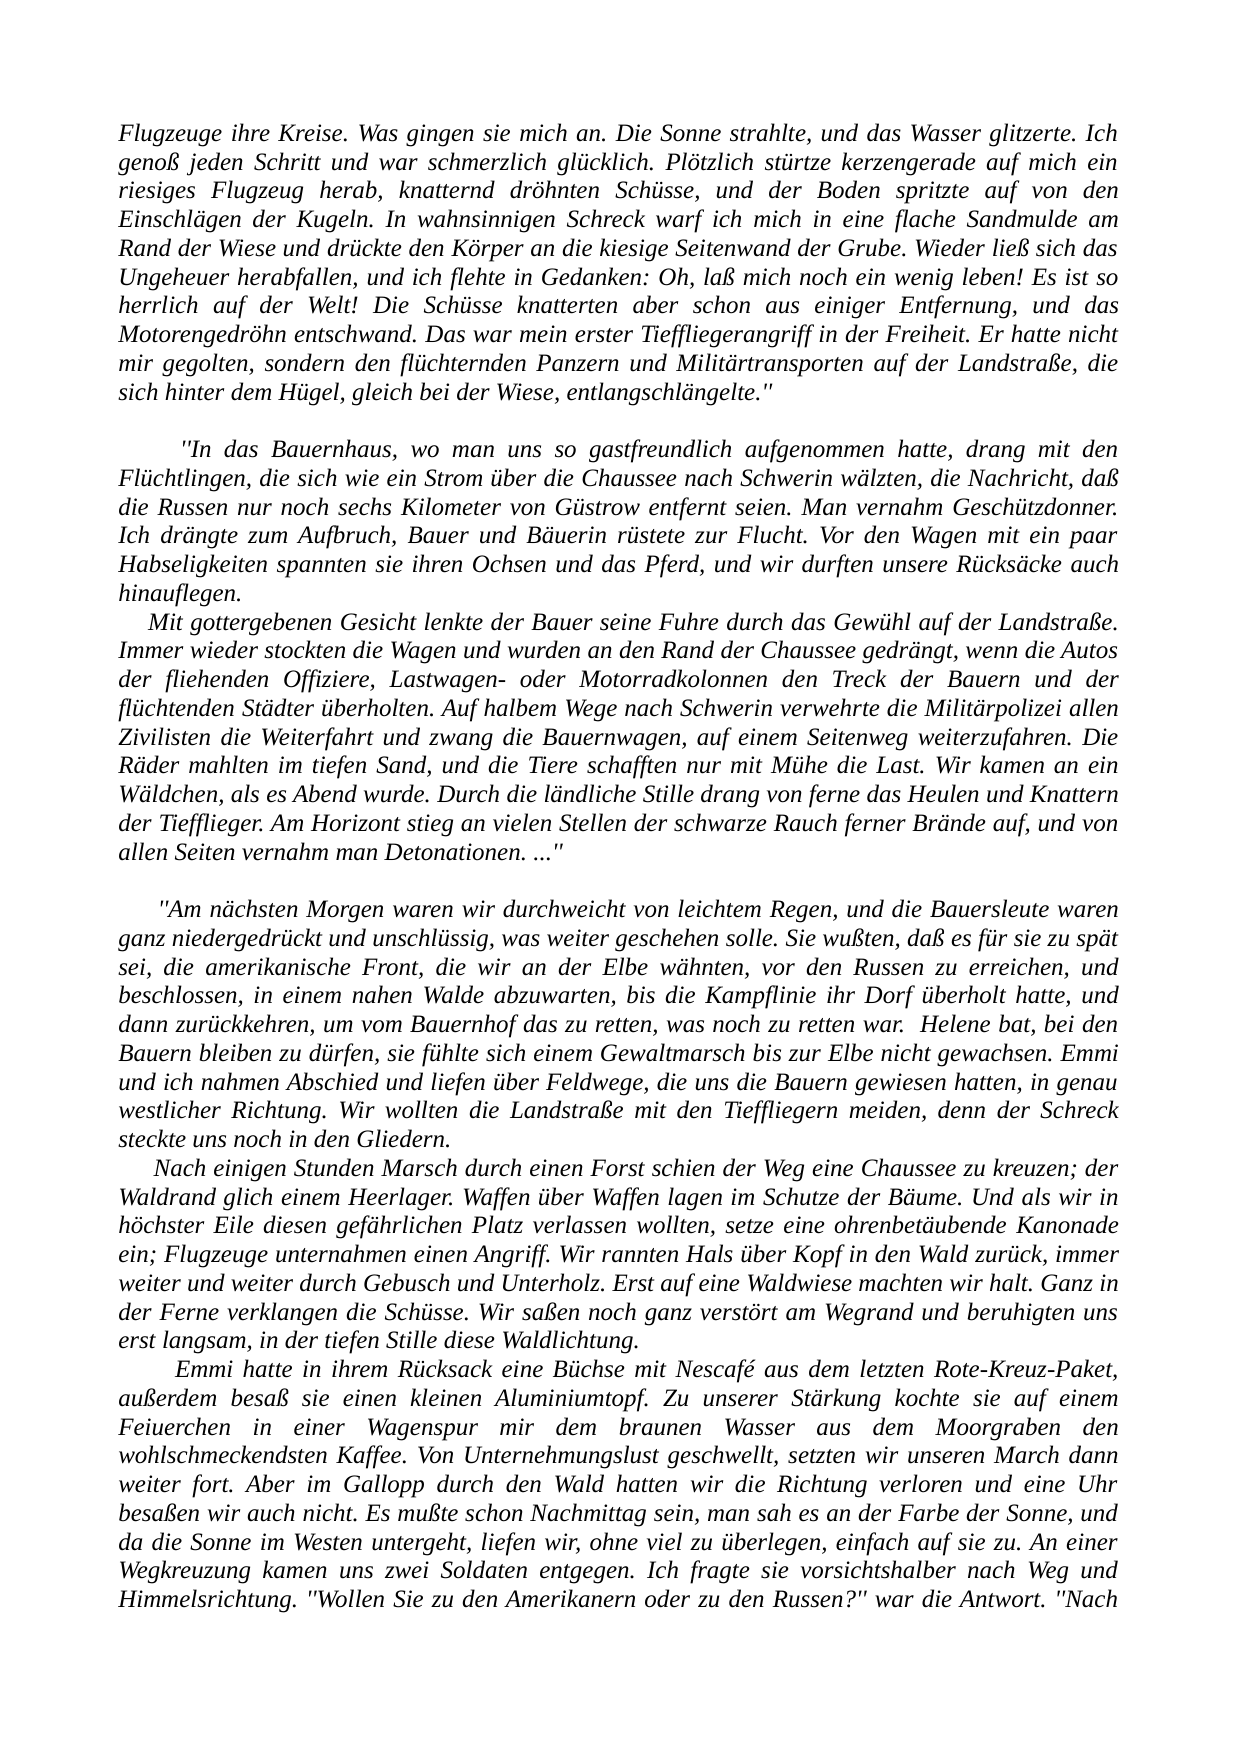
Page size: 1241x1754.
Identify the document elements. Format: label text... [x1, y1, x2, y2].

text Flugzeuge ihre Kreise. Was gingen sie mich an. Die Sonne strahlte, und das Wasser glitzerte. Ich genoß jeden Schritt und war schmerzlich glücklich. Plötzlich stürtze kerzengerade auf mich ein riesiges Flugzeug herab, knatternd dröhnten Schüsse, und der Boden spritzte auf von den Einschlägen der Kugeln. In wahnsinnigen Schreck warf ich mich in eine flache Sandmulde am Rand der Wiese und drückte den Körper an die kiesige Seitenwand der Grube. Wieder ließ sich das Ungeheuer herabfallen, und ich flehte in Gedanken: Oh, laß mich noch ein wenig leben! Es ist so herrlich auf der Welt! Die Schüsse knatterten aber schon aus einiger Entfernung, und das Motorengedröhn entschwand. Das war mein erster Tieffliegerangriff in der Freiheit. Er hatte nicht mir gegolten, sondern den flüchternden Panzern und Militärtransporten auf der Landstraße, die sich hinter dem Hügel, gleich bei der Wiese, entlangschlängelte.'' [118, 118, 1122, 406]
text ''In das Bauernhaus, wo man uns so gastfreundlich aufgenommen hatte, drang mit den Flüchtlingen, die sich wie ein Strom über die Chaussee nach Schwerin wälzten, die Nachricht, daß die Russen nur noch sechs Kilometer von Güstrow entfernt seien. Man vernahm Geschützdonner. Ich drängte zum Aufbruch, Bauer und Bäuerin rüstete zur Flucht. Vor den Wagen mit ein paar Habseligkeiten spannten sie ihren Ochsen und das Pferd, und wir durften unsere Rücksäcke auch hinauflegen. [118, 434, 1122, 607]
text Mit gottergebenen Gesicht lenkte der Bauer seine Fuhre durch das Gewühl auf der Landstraße. Immer wieder stockten die Wagen und wurden an den Rand der Chaussee gedrängt, wenn die Autos der fliehenden Offiziere, Lastwagen- oder Motorradkolonnen den Treck der Bauern und der flüchtenden Städter überholten. Auf halbem Wege nach Schwerin verwehrte die Militärpolizei allen Zivilisten die Weiterfahrt und zwang die Bauernwagen, auf einem Seitenweg weiterzufahren. Die Räder mahlten im tiefen Sand, und die Tiere schafften nur mit Mühe die Last. Wir kamen an ein Wäldchen, als es Abend wurde. Durch die ländliche Stille drang von ferne das Heulen und Knattern der Tiefflieger. Am Horizont stieg an vielen Stellen der schwarze Rauch ferner Brände auf, und von allen Seiten vernahm man Detonationen. ...'' [118, 607, 1122, 866]
text Emmi hatte in ihrem Rücksack eine Büchse mit Nescafé aus dem letzten Rote-Kreuz-Paket, außerdem besaß sie einen kleinen Aluminiumtopf. Zu unserer Stärkung kochte sie auf einem Feiuerchen in einer Wagenspur mir dem braunen Wasser aus dem Moorgraben den wohlschmeckendsten Kaffee. Von Unternehmungslust geschwellt, setzten wir unseren March dann weiter fort. Aber im Gallopp durch den Wald hatten wir die Richtung verloren und eine Uhr besaßen wir auch nicht. Es mußte schon Nachmittag sein, man sah es an der Farbe der Sonne, und da die Sonne im Westen untergeht, liefen wir, ohne viel zu überlegen, einfach auf sie zu. An einer Wegkreuzung kamen uns zwei Soldaten entgegen. Ich fragte sie vorsichtshalber nach Weg und Himmelsrichtung. ''Wollen Sie zu den Amerikanern oder zu den Russen?'' war die Antwort. ''Nach [118, 1354, 1122, 1613]
text ''Am nächsten Morgen waren wir durchweicht von leichtem Regen, und die Bauersleute waren ganz niedergedrückt und unschlüssig, was weiter geschehen solle. Sie wußten, daß es für sie zu spät sei, die amerikanische Front, die wir an der Elbe wähnten, vor den Russen zu erreichen, und beschlossen, in einem nahen Walde abzuwarten, bis die Kampflinie ihr Dorf überholt hatte, und dann zurückkehren, um vom Bauernhof das zu retten, was noch zu retten war. Helene bat, bei den Bauern bleiben zu dürfen, sie fühlte sich einem Gewaltmarsch bis zur Elbe nicht gewachsen. Emmi und ich nahmen Abschied und liefen über Feldwege, die uns die Bauern gewiesen hatten, in genau westlicher Richtung. Wir wollten die Landstraße mit den Tieffliegern meiden, denn der Schreck steckte uns noch in den Gliedern. [118, 894, 1122, 1153]
text Nach einigen Stunden Marsch durch einen Forst schien der Weg eine Chaussee zu kreuzen; der Waldrand glich einem Heerlager. Waffen über Waffen lagen im Schutze der Bäume. Und als wir in höchster Eile diesen gefährlichen Platz verlassen wollten, setze eine ohrenbetäubende Kanonade ein; Flugzeuge unternahmen einen Angriff. Wir rannten Hals über Kopf in den Wald zurück, immer weiter und weiter durch Gebusch und Unterholz. Erst auf eine Waldwiese machten wir halt. Ganz in der Ferne verklangen die Schüsse. Wir saßen noch ganz verstört am Wegrand und beruhigten uns erst langsam, in der tiefen Stille diese Waldlichtung. [118, 1153, 1122, 1354]
